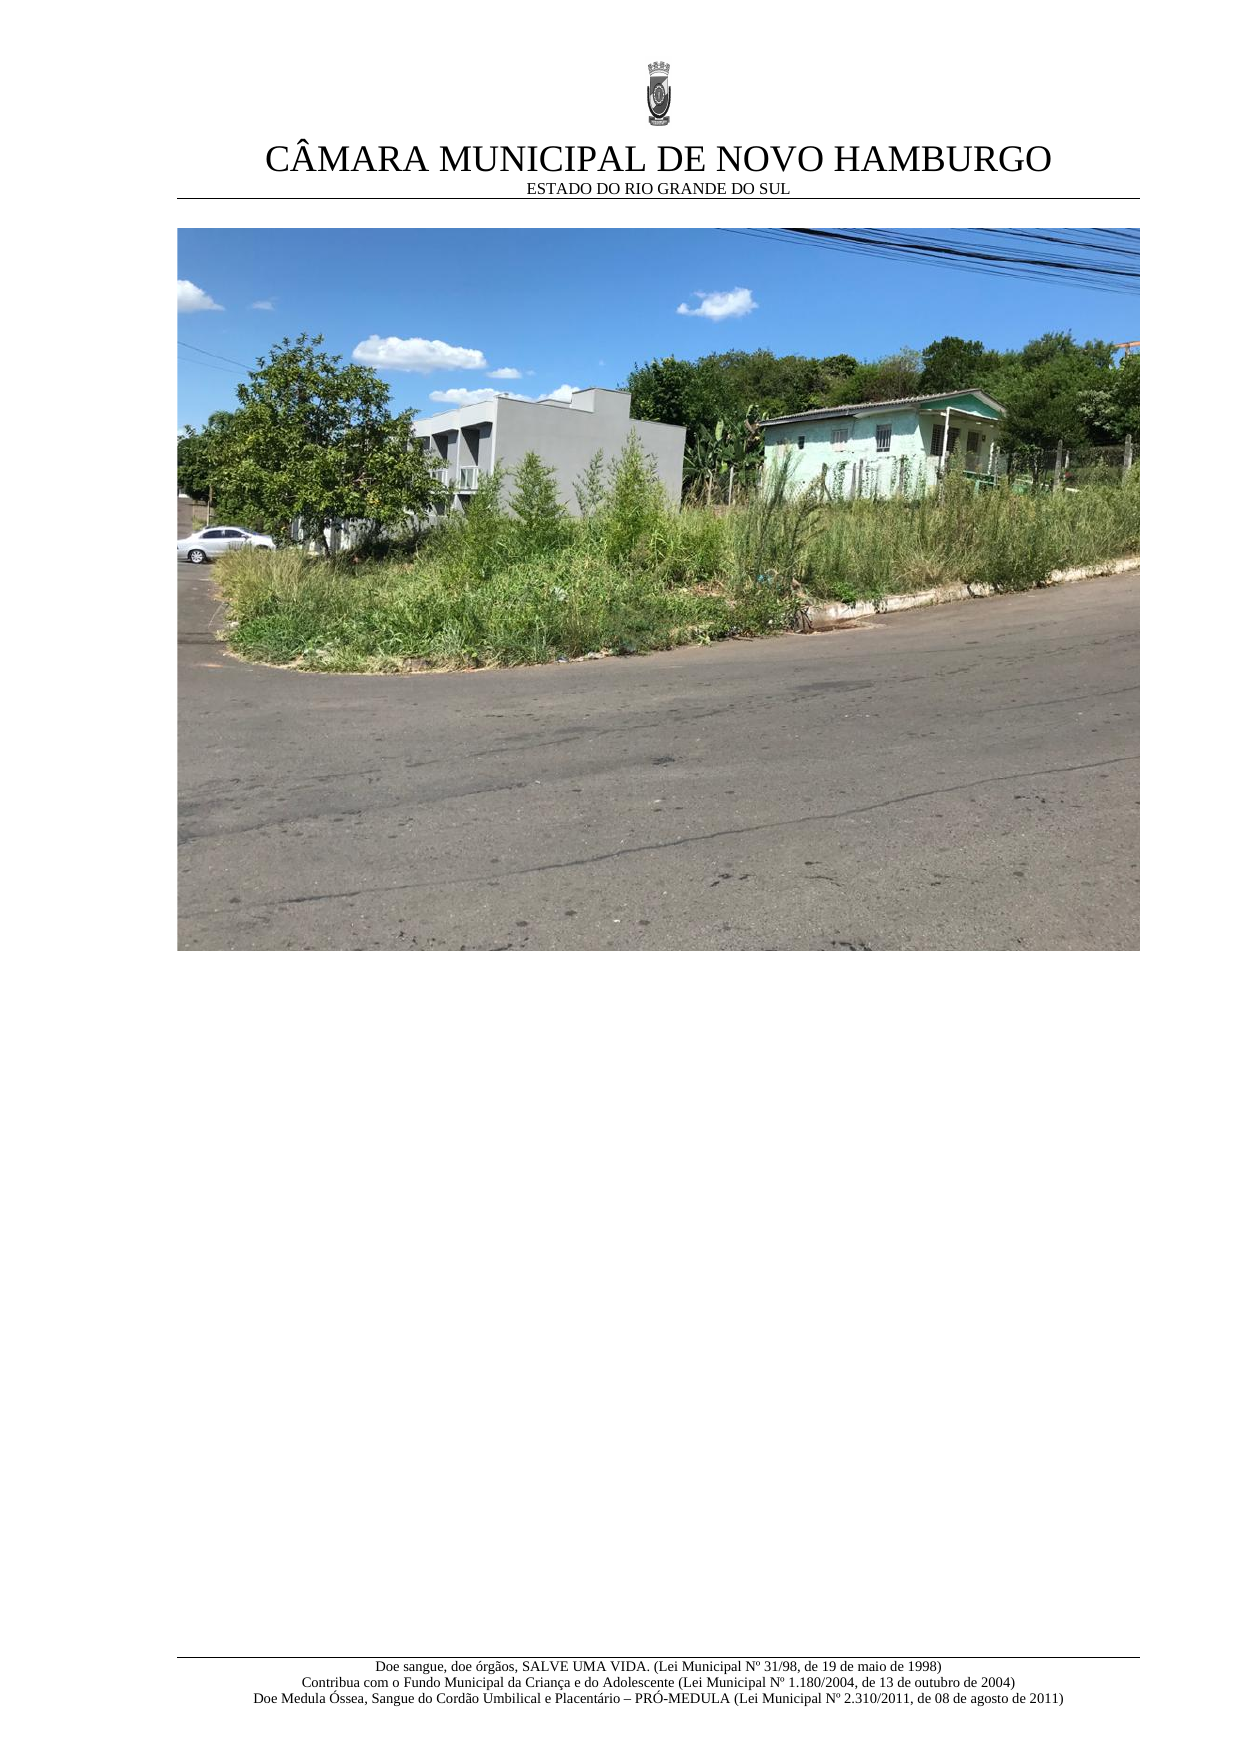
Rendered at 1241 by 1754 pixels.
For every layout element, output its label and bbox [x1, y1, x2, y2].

picture [177, 228, 1140, 951]
